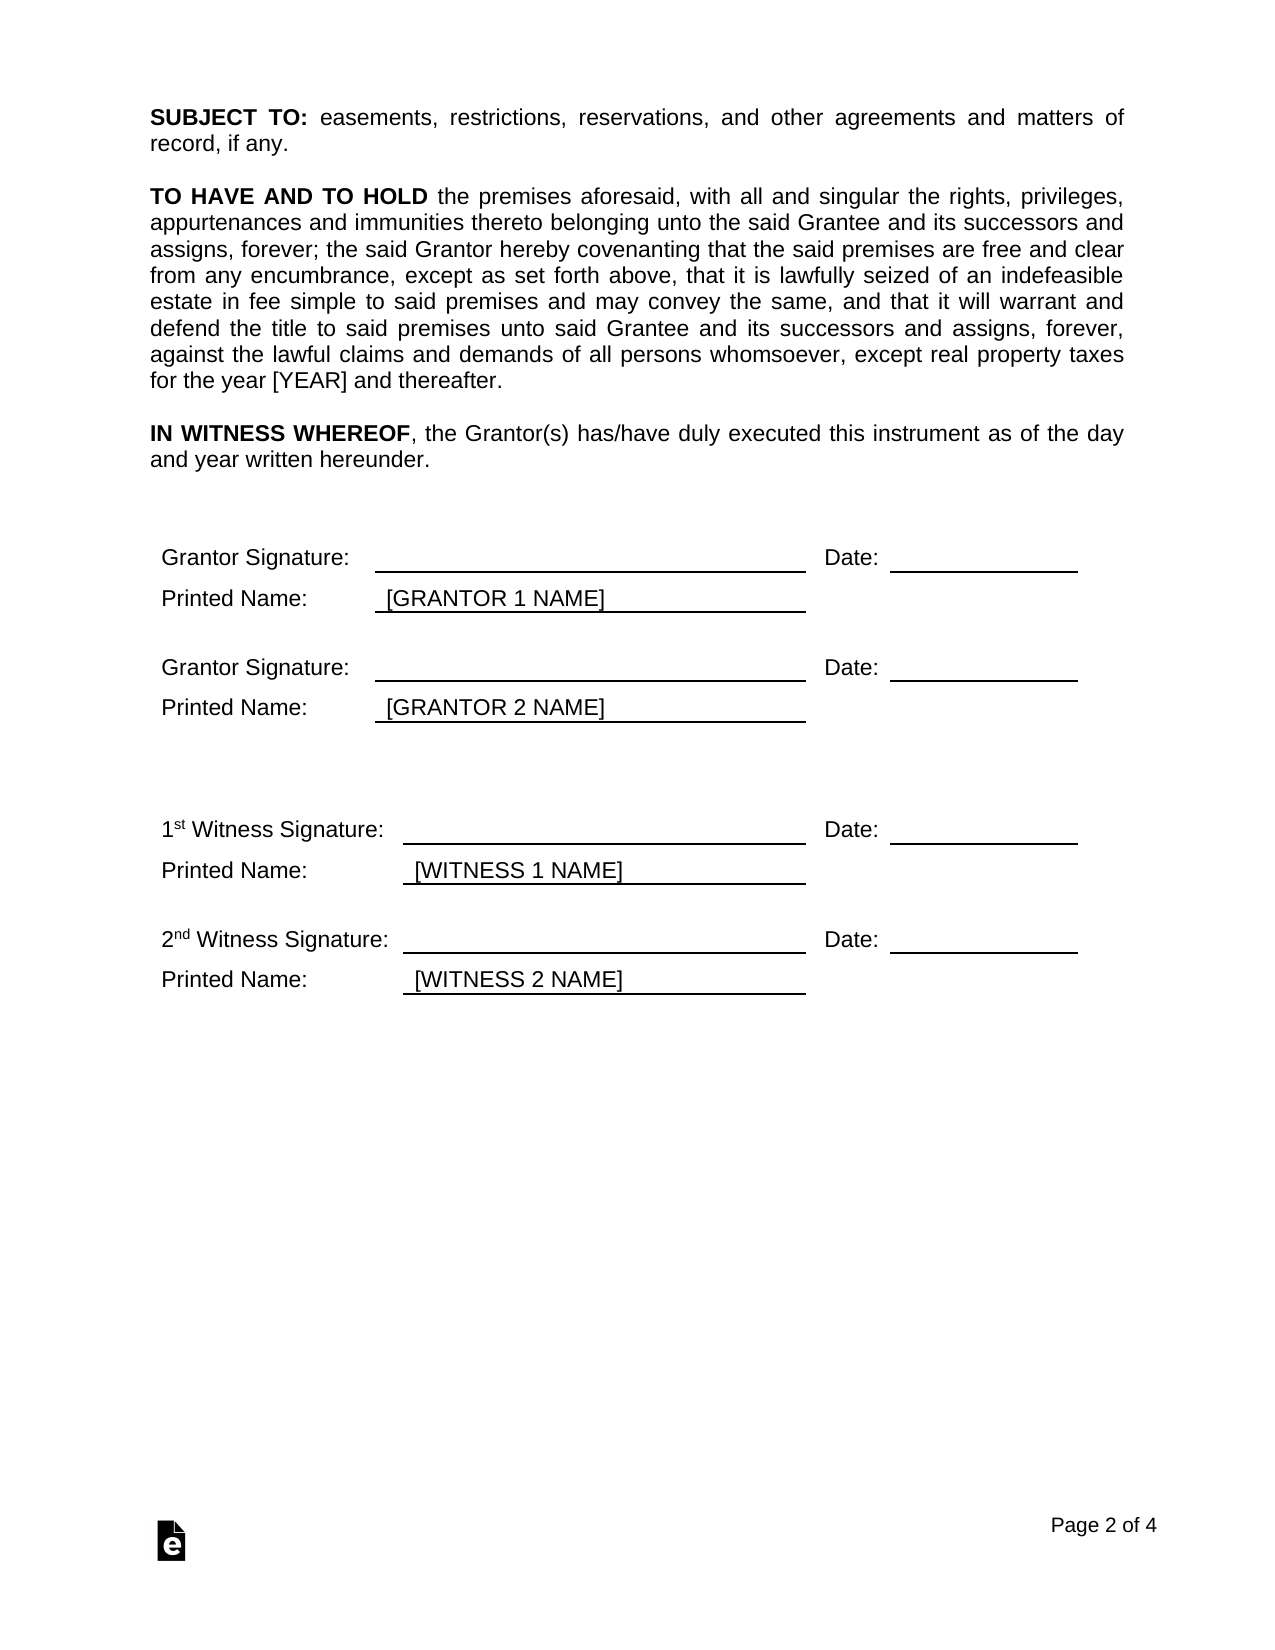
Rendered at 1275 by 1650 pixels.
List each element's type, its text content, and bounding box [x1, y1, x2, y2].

text SUBJECT TO: easements, restrictions, reservations, and other agreements and matters of record, if any. [150, 104, 1125, 156]
table_header Grantor Signature: [150, 640, 375, 680]
table_header [890, 802, 1078, 842]
table_cell [890, 573, 1078, 611]
table_cell [890, 682, 1078, 721]
table_cell [806, 571, 890, 611]
table_cell [806, 680, 890, 721]
table_header Date: [806, 802, 890, 842]
table_header Date: [806, 911, 890, 952]
table_cell [890, 954, 1078, 992]
table_cell [890, 845, 1078, 883]
table_header [890, 640, 1078, 680]
table_cell [806, 843, 890, 883]
table_header [375, 640, 806, 680]
table_header [375, 530, 806, 571]
table_header Grantor Signature: [150, 530, 375, 571]
table_header 2nd Witness Signature: [150, 911, 403, 952]
table_cell Printed Name: [150, 571, 375, 611]
text TO HAVE AND TO HOLD the premises aforesaid, with all and singular the rights, privileges, appurtenances and immunities thereto belonging unto the said Grantee and its successors and assigns, forever; the said Grantor hereby covenanting that the said premises are free and clear from any encumbrance, except as set forth above, that it is lawfully seized of an indefeasible estate in fee simple to said premises and may convey the same, and that it will warrant and defend the title to said premises unto said Grantee and its successors and assigns, forever, against the lawful claims and demands of all persons whomsoever, except real property taxes for the year [YEAR] and thereafter. [150, 183, 1125, 394]
table_cell [806, 952, 890, 992]
table_cell [WITNESS 2 NAME] [403, 954, 806, 992]
table_header [403, 802, 806, 842]
table_cell Printed Name: [150, 952, 403, 992]
text IN WITNESS WHEREOF, the Grantor(s) has/have duly executed this instrument as of the day and year written hereunder. [150, 420, 1125, 473]
table_cell Printed Name: [150, 843, 403, 883]
table_header Date: [806, 530, 890, 571]
table_cell Printed Name: [150, 680, 375, 721]
table_header Date: [806, 640, 890, 680]
table_cell [GRANTOR 2 NAME] [375, 682, 806, 721]
table_header [890, 911, 1078, 952]
table_header [890, 530, 1078, 571]
table_cell [GRANTOR 1 NAME] [375, 573, 806, 611]
table_header [403, 911, 806, 952]
table_header 1st Witness Signature: [150, 802, 403, 842]
table_cell [WITNESS 1 NAME] [403, 845, 806, 883]
